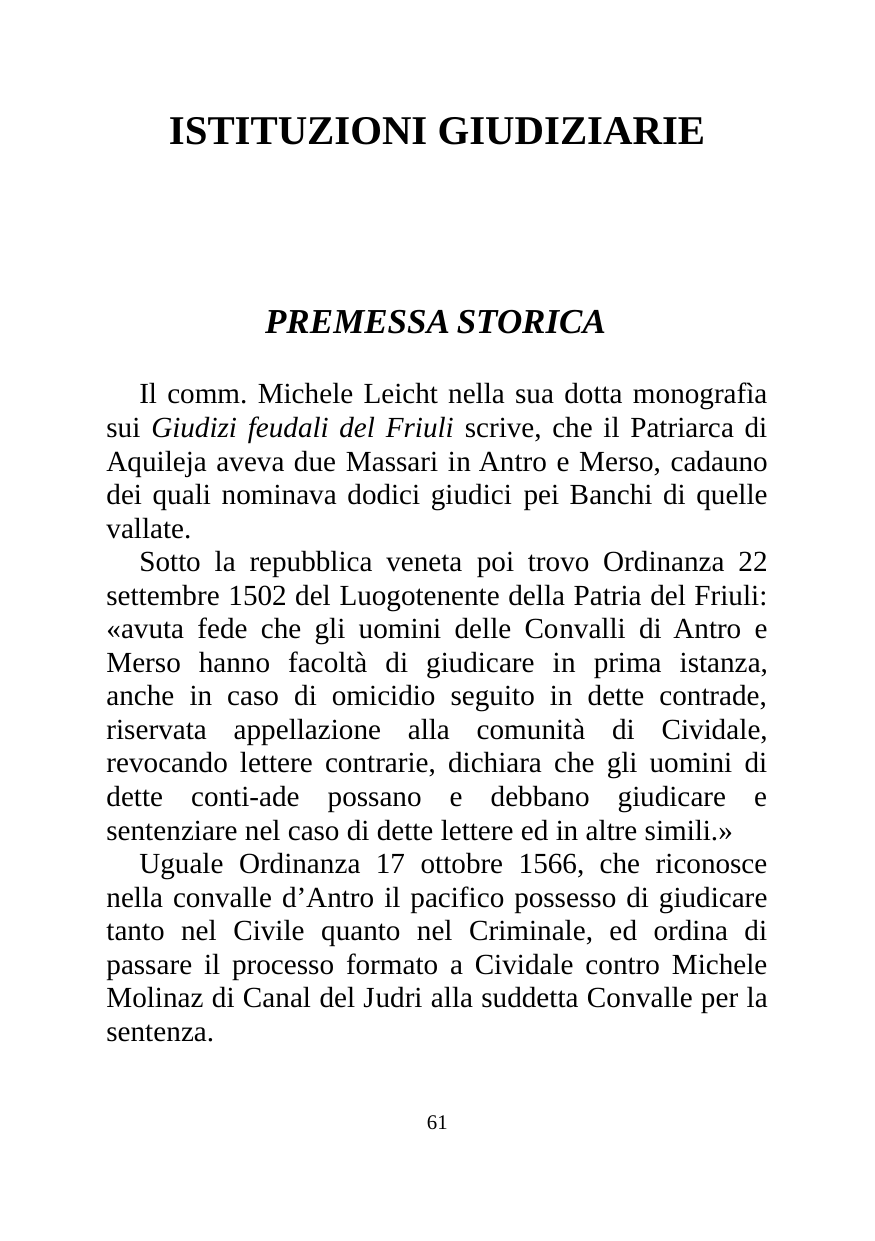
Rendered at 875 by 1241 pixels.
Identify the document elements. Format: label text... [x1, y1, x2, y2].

text Uguale Ordinanza 17 ottobre 1566, che riconosce nella convalle d’Antro il pacifico possesso di giudicare tanto nel Civile quanto nel Criminale, ed ordina di passare il processo formato a Cividale contro Michele Molinaz di Canal del Judri alla suddetta Convalle per la sentenza. [106, 846, 768, 1047]
subtitle ISTITUZIONI GIUDIZIARIE [106, 106, 768, 153]
subtitle PREMESSA STORICA [106, 301, 768, 341]
text Sotto la repubblica veneta poi trovo Ordinanza 22 settembre 1502 del Luogotenente della Patria del Friuli: «avuta fede che gli uomini delle Convalli di Antro e Merso hanno facoltà di giudicare in prima istanza, anche in caso di omicidio seguito in dette contrade, riservata appellazione alla comunità di Cividale, revocando lettere contrarie, dichiara che gli uomini di dette conti-ade possano e debbano giudicare e sentenziare nel caso di dette lettere ed in altre simili.» [106, 544, 768, 846]
text Il comm. Michele Leicht nella sua dotta monografìa sui Giudizi feudali del Friuli scrive, che il Patriarca di Aquileja aveva due Massari in Antro e Merso, cadauno dei quali nominava dodici giudici pei Banchi di quelle vallate. [106, 377, 768, 544]
